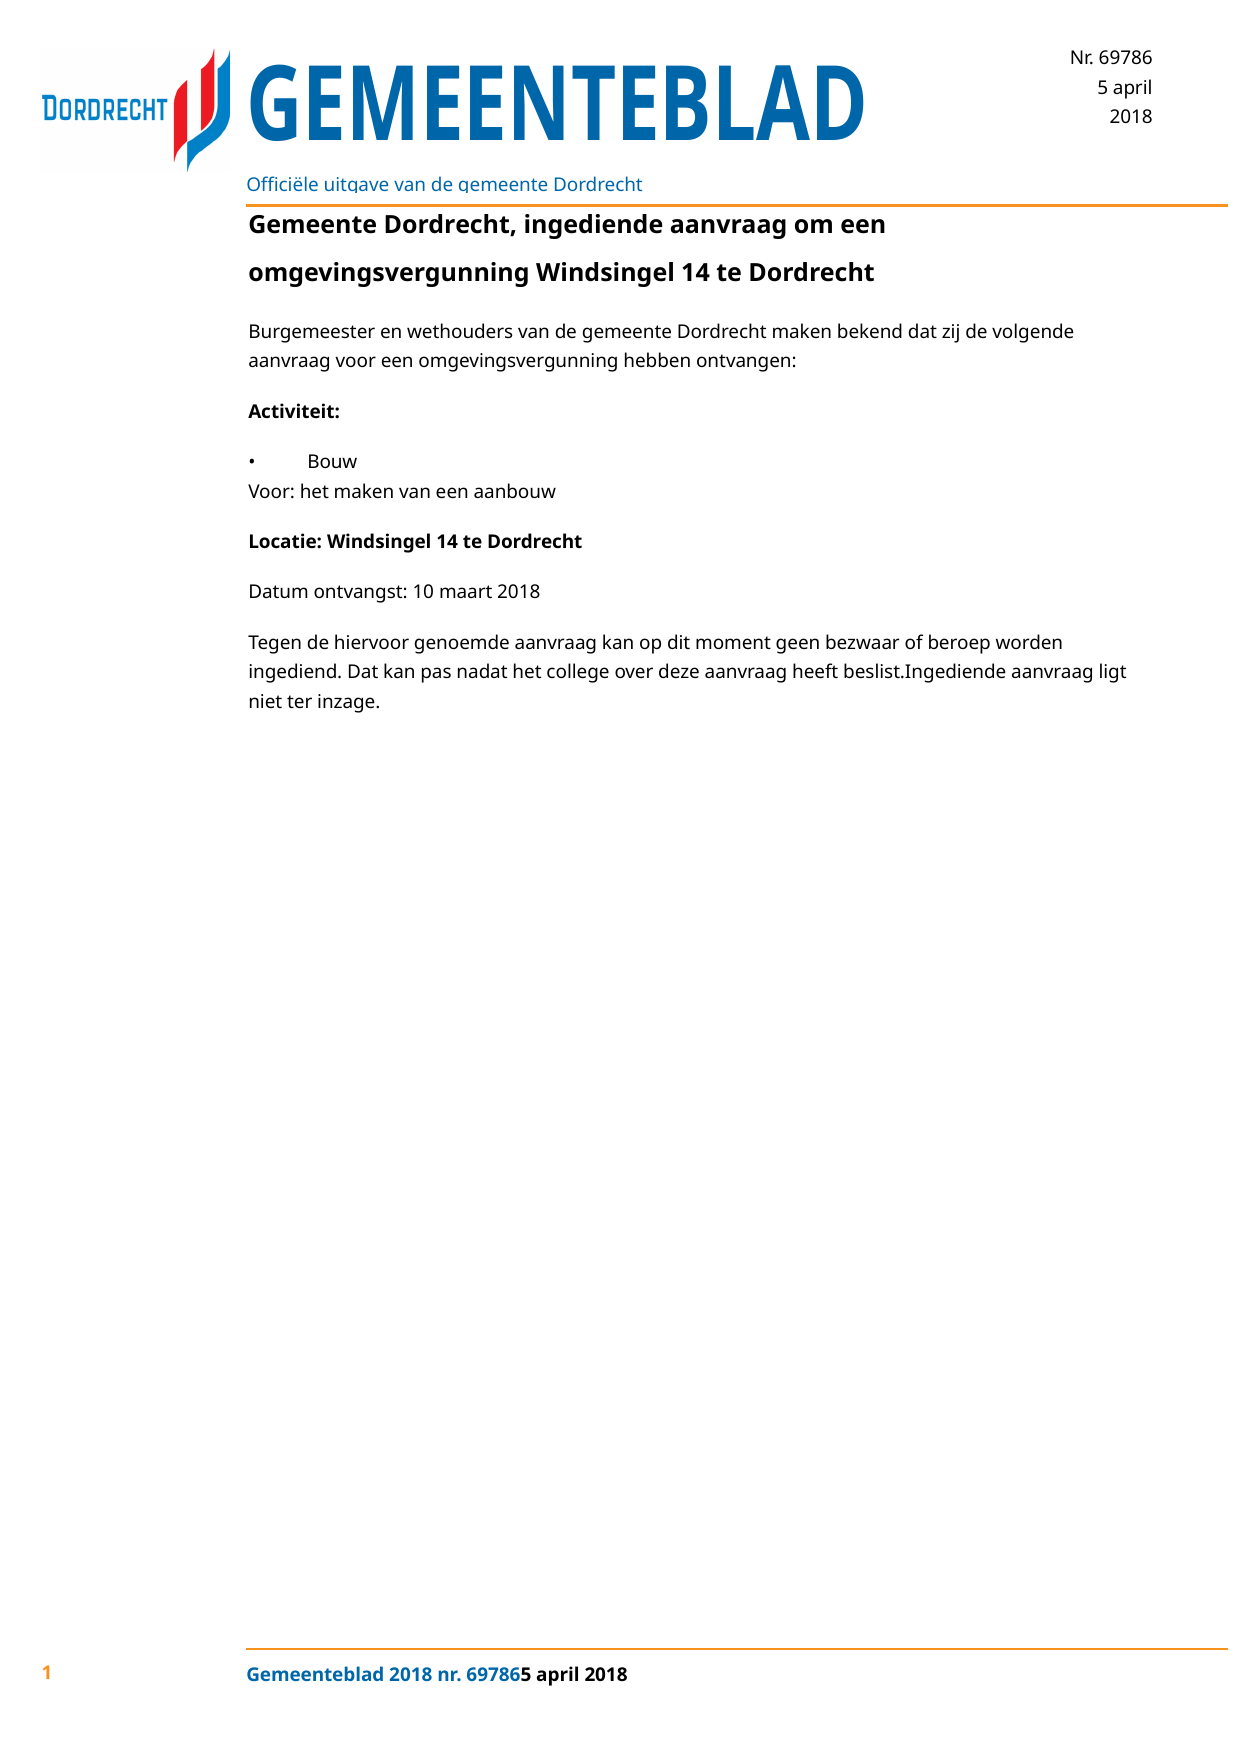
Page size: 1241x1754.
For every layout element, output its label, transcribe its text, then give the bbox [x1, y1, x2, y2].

text Tegen de hiervoor genoemde aanvraag kan op dit moment geen bezwaar of beroep worden ingediend. Dat kan pas nadat het college over deze aanvraag heeft beslist.Ingediende aanvraag ligt niet ter inzage. [248, 629, 1152, 714]
text Datum ontvangst: 10 maart 2018 [248, 579, 1152, 604]
text Burgemeester en wethouders van de gemeente Dordrecht maken bekend dat zij de volgende aanvraag voor een omgevingsvergunning hebben ontvangen: [248, 318, 1152, 373]
text Locatie: Windsingel 14 te Dordrecht [248, 528, 1152, 554]
picture [41, 47, 231, 172]
text Gemeente Dordrecht, ingediende aanvraag om een omgevingsvergunning Windsingel 14 te Dordrecht [248, 207, 1152, 288]
list Bouw [248, 448, 1152, 474]
text Activiteit: [248, 398, 1152, 424]
text Voor: het maken van een aanbouw [248, 478, 1152, 504]
